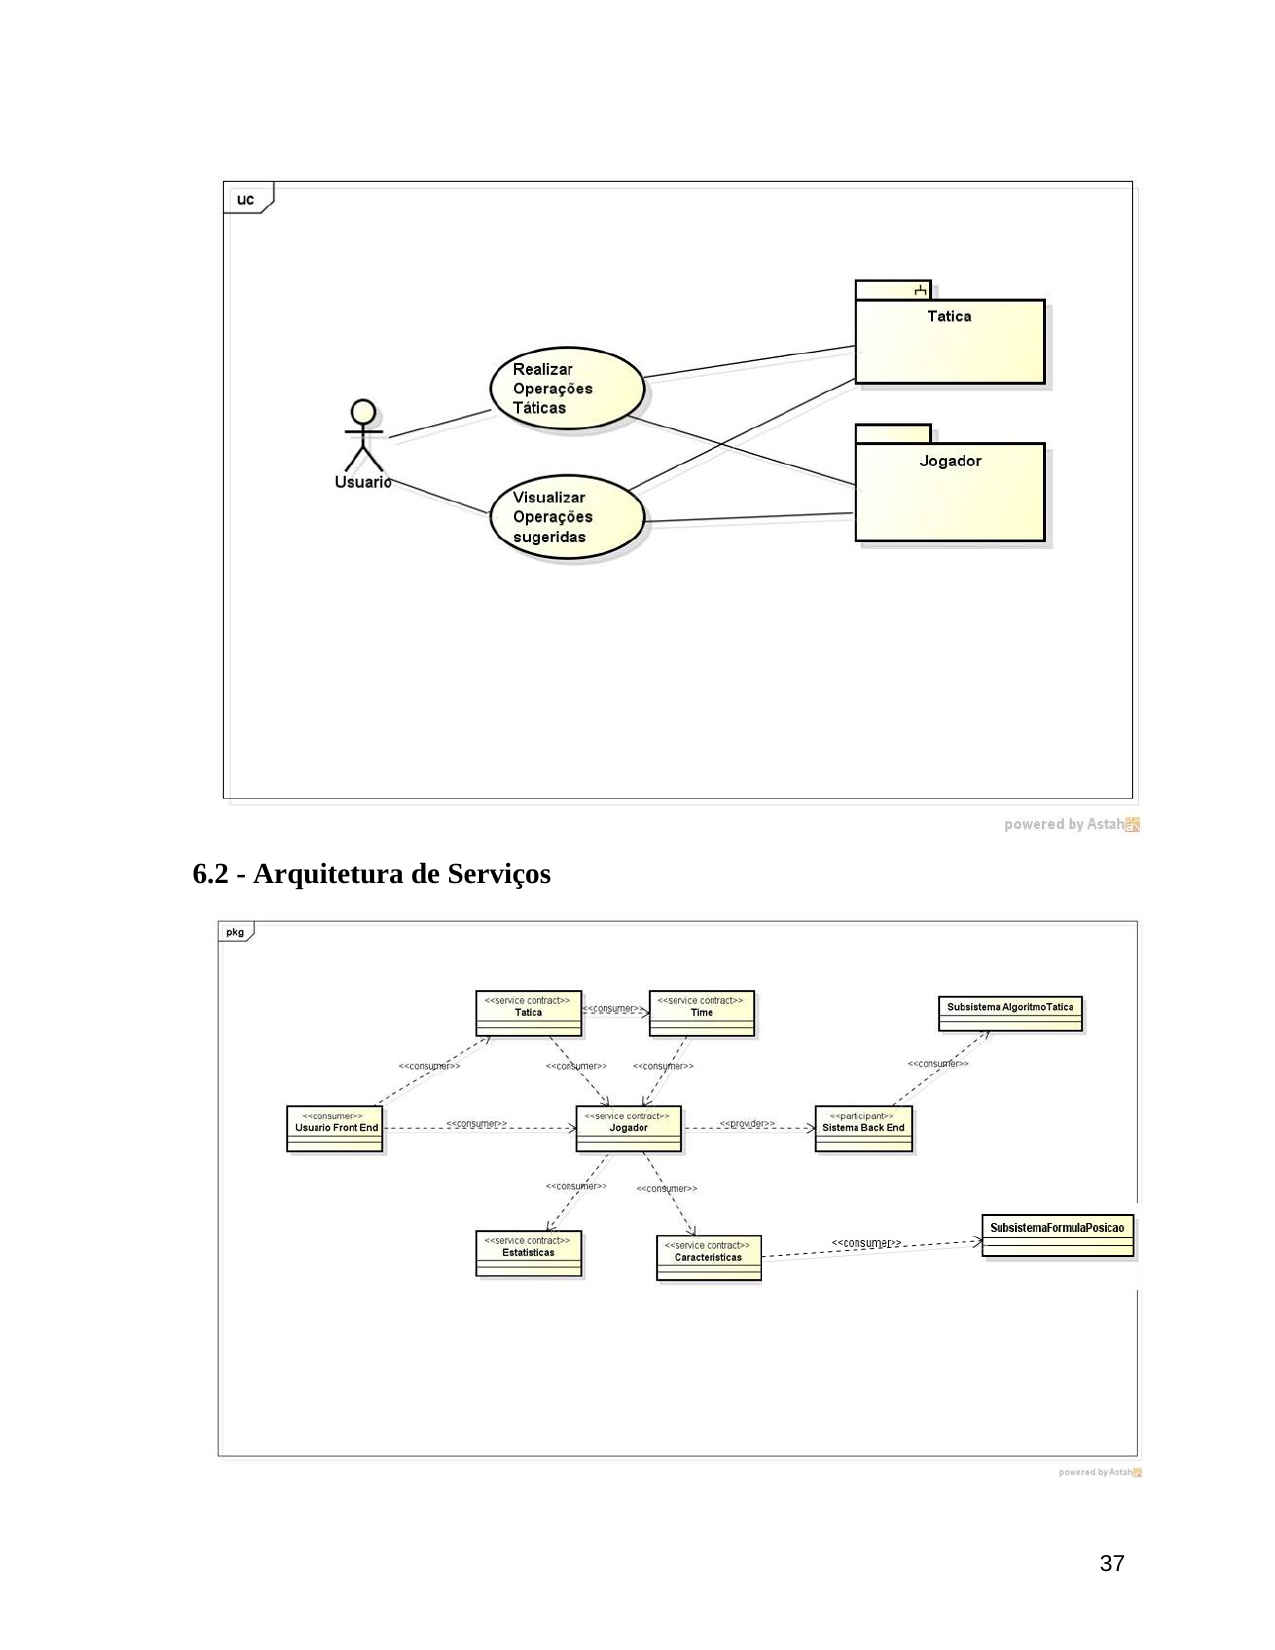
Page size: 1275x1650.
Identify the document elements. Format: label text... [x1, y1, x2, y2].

subtitle 6.2 - Arquitetura de Serviços [192, 858, 1125, 890]
picture [211, 168, 1144, 836]
picture [211, 913, 1144, 1479]
